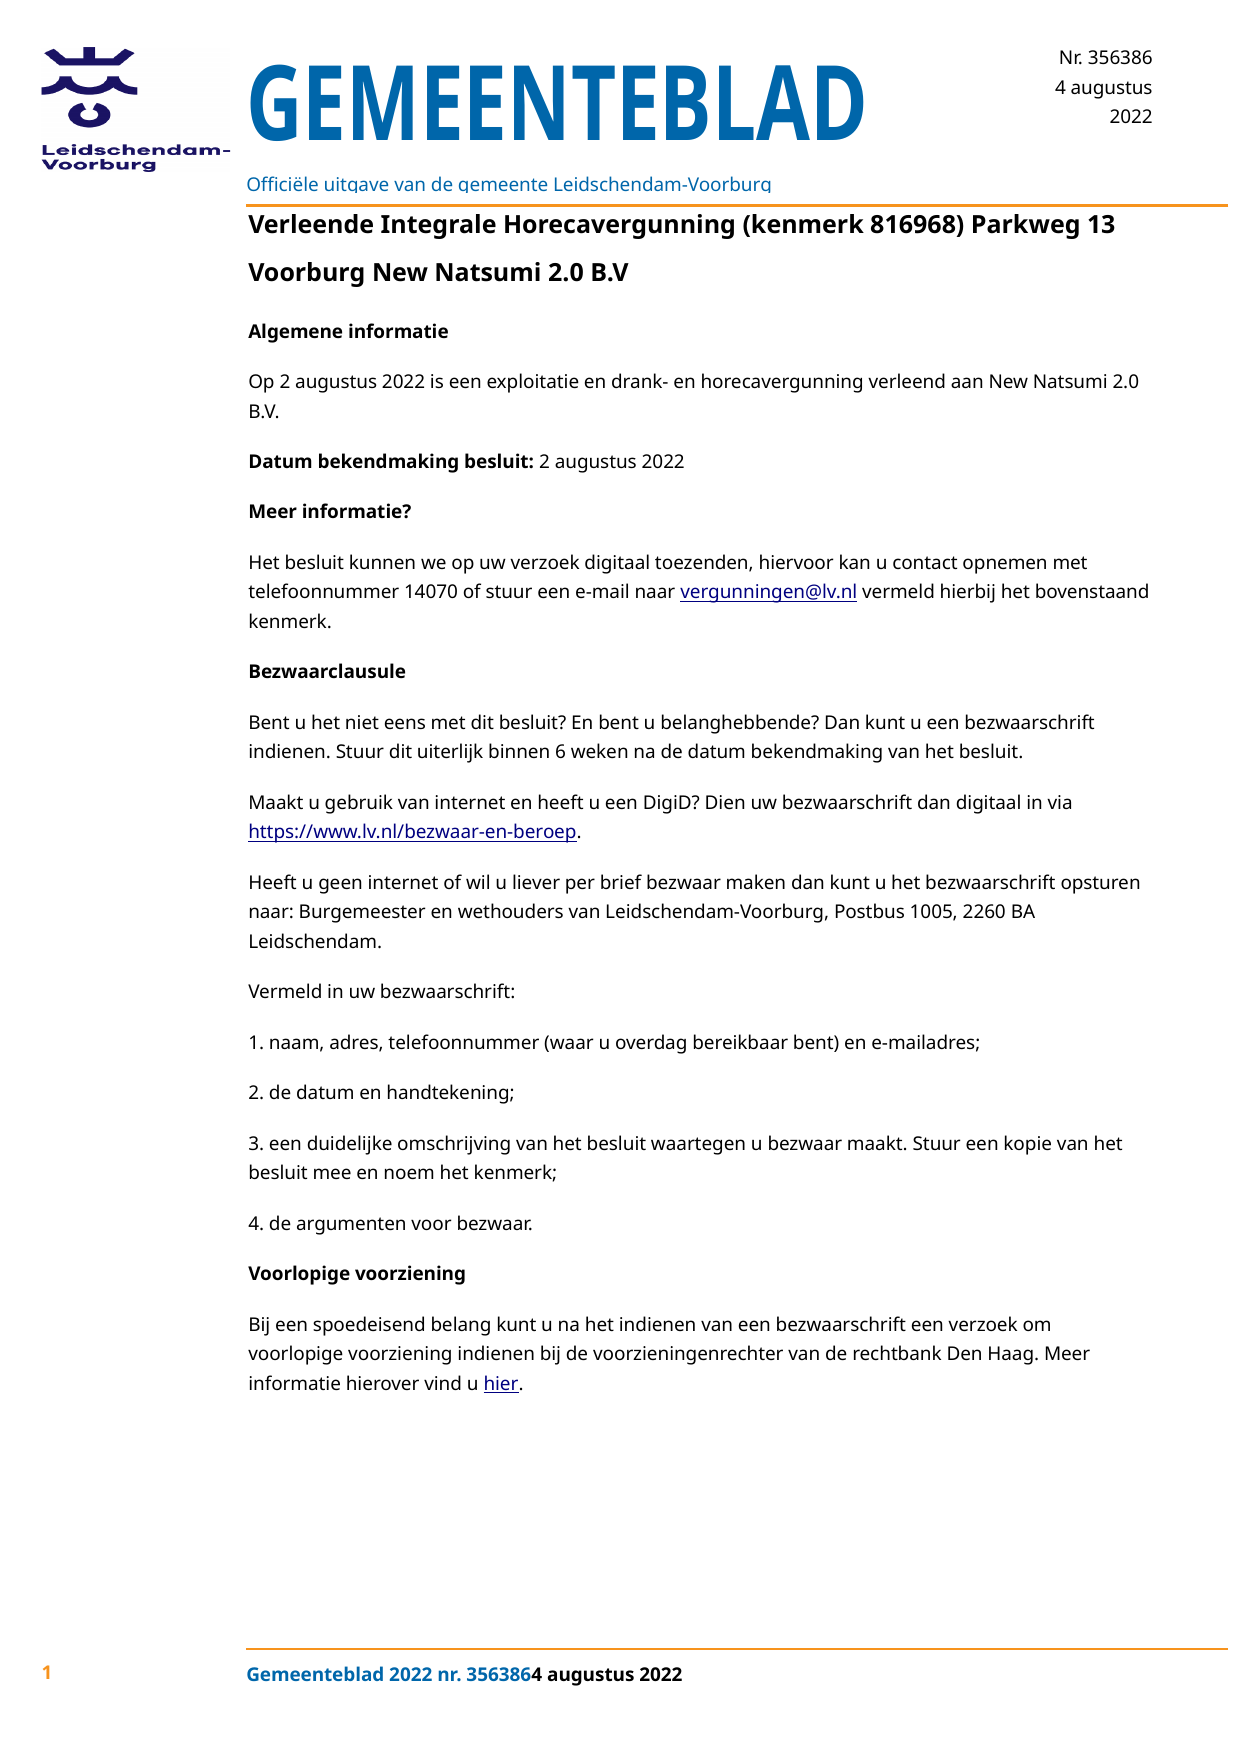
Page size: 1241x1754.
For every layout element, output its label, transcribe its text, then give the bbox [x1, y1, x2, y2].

text Bij een spoedeisend belang kunt u na het indienen van een bezwaarschrift een verzoek om voorlopige voorziening indienen bij de voorzieningenrechter van de rechtbank Den Haag. Meer informatie hierover vind u hier. [248, 1311, 1152, 1396]
text Het besluit kunnen we op uw verzoek digitaal toezenden, hiervoor kan u contact opnemen met telefoonnummer 14070 of stuur een e-mail naar vergunningen@lv.nl vermeld hierbij het bovenstaand kenmerk. [248, 549, 1152, 634]
text 2. de datum en handtekening; [248, 1079, 1152, 1105]
text 4. de argumenten voor bezwaar. [248, 1210, 1152, 1236]
text Algemene informatie [248, 318, 1152, 344]
text Bezwaarclausule [248, 659, 1152, 684]
text Voorlopige voorziening [248, 1260, 1152, 1286]
text Meer informatie? [248, 499, 1152, 524]
text 3. een duidelijke omschrijving van het besluit waartegen u bezwaar maakt. Stuur een kopie van het besluit mee en noem het kenmerk; [248, 1130, 1152, 1185]
text 1. naam, adres, telefoonnummer (waar u overdag bereikbaar bent) en e-mailadres; [248, 1029, 1152, 1055]
text Maakt u gebruik van internet en heeft u een DigiD? Dien uw bezwaarschrift dan digitaal in via https://www.lv.nl/bezwaar-en-beroep. [248, 789, 1152, 844]
text Heeft u geen internet of wil u liever per brief bezwaar maken dan kunt u het bezwaarschrift opsturen naar: Burgemeester en wethouders van Leidschendam-Voorburg, Postbus 1005, 2260 BA Leidschendam. [248, 869, 1152, 954]
text Op 2 augustus 2022 is een exploitatie en drank- en horecavergunning verleend aan New Natsumi 2.0 B.V. [248, 368, 1152, 424]
text Datum bekendmaking besluit: 2 augustus 2022 [248, 448, 1152, 474]
text Verleende Integrale Horecavergunning (kenmerk 816968) Parkweg 13 Voorburg New Natsumi 2.0 B.V [248, 207, 1152, 288]
picture [41, 47, 231, 172]
text Bent u het niet eens met dit besluit? En bent u belanghebbende? Dan kunt u een bezwaarschrift indienen. Stuur dit uiterlijk binnen 6 weken na de datum bekendmaking van het besluit. [248, 709, 1152, 764]
text Vermeld in uw bezwaarschrift: [248, 979, 1152, 1004]
